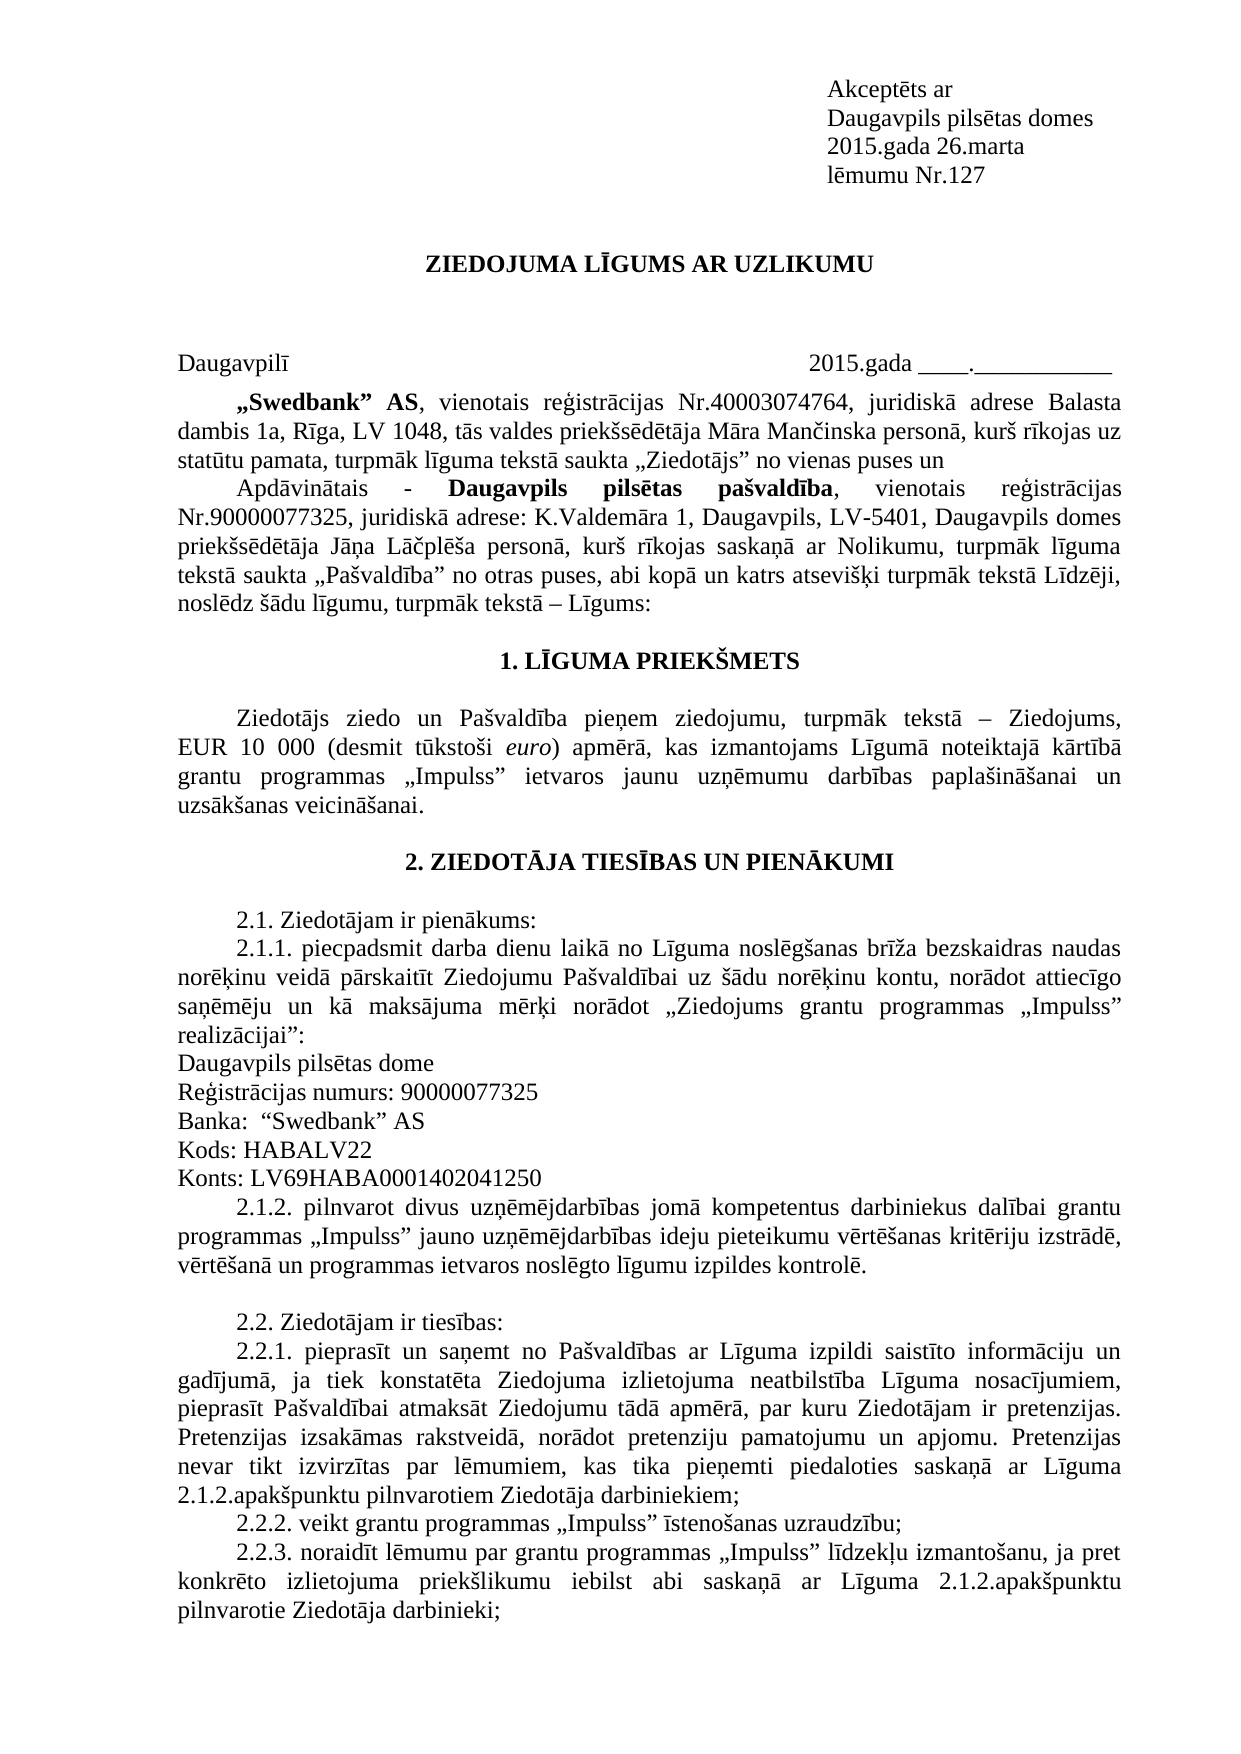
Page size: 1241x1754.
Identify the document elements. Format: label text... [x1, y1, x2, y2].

text ZIEDOJUMA LĪGUMS AR UZLIKUMU [177, 249, 1122, 278]
text Ziedotājs ziedo un Pašvaldība pieņem ziedojumu, turpmāk tekstā – Ziedojums, EUR 10 000 (desmit tūkstoši euro) apmērā, kas izmantojams Līgumā noteiktajā kārtībā grantu programmas „Impulss” ietvaros jaunu uzņēmumu darbības paplašināšanai un uzsākšanas veicināšanai. [177, 703, 1122, 818]
text Kods: HABALV22 [177, 1135, 1122, 1163]
text 2. ZIEDOTĀJA TIESĪBAS UN PIENĀKUMI [177, 847, 1122, 876]
text 2.1.2. pilnvarot divus uzņēmējdarbības jomā kompetentus darbiniekus dalībai grantu programmas „Impulss” jauno uzņēmējdarbības ideju pieteikumu vērtēšanas kritēriju izstrādē, vērtēšanā un programmas ietvaros noslēgto līgumu izpildes kontrolē. [177, 1192, 1122, 1278]
text 1. LĪGUMA PRIEKŠMETS [177, 646, 1122, 675]
text Apdāvinātais - Daugavpils pilsētas pašvaldība, vienotais reģistrācijas Nr.90000077325, juridiskā adrese: K.Valdemāra 1, Daugavpils, LV-5401, Daugavpils domes priekšsēdētāja Jāņa Lāčplēša personā, kurš rīkojas saskaņā ar Nolikumu, turpmāk līguma tekstā saukta „Pašvaldība” no otras puses, abi kopā un katrs atsevišķi turpmāk tekstā Līdzēji, noslēdz šādu līgumu, turpmāk tekstā – Līgums: [177, 473, 1122, 617]
text Daugavpilī 2015.gada ____.___________ [177, 348, 1122, 377]
text 2015.gada 26.marta [827, 131, 1122, 160]
text „Swedbank” AS, vienotais reģistrācijas Nr.40003074764, juridiskā adrese Balasta dambis 1a, Rīga, LV 1048, tās valdes priekšsēdētāja Māra Mančinska personā, kurš rīkojas uz statūtu pamata, turpmāk līguma tekstā saukta „Ziedotājs” no vienas puses un [177, 387, 1122, 473]
text Daugavpils pilsētas dome [177, 1048, 1122, 1077]
text lēmumu Nr.127 [827, 160, 1122, 189]
text Akceptēts ar [827, 74, 1122, 103]
text 2.2.1. pieprasīt un saņemt no Pašvaldības ar Līguma izpildi saistīto informāciju un gadījumā, ja tiek konstatēta Ziedojuma izlietojuma neatbilstība Līguma nosacījumiem, pieprasīt Pašvaldībai atmaksāt Ziedojumu tādā apmērā, par kuru Ziedotājam ir pretenzijas. Pretenzijas izsakāmas rakstveidā, norādot pretenziju pamatojumu un apjomu. Pretenzijas nevar tikt izvirzītas par lēmumiem, kas tika pieņemti piedaloties saskaņā ar Līguma 2.1.2.apakšpunktu pilnvarotiem Ziedotāja darbiniekiem; [177, 1336, 1122, 1508]
text Konts: LV69HABA0001402041250 [177, 1163, 1122, 1192]
text 2.2. Ziedotājam ir tiesības: [177, 1307, 1122, 1336]
text Daugavpils pilsētas domes [827, 103, 1122, 131]
text 2.1. Ziedotājam ir pienākums: [177, 905, 1122, 933]
text 2.2.2. veikt grantu programmas „Impulss” īstenošanas uzraudzību; [177, 1508, 1122, 1537]
text Reģistrācijas numurs: 90000077325 [177, 1077, 1122, 1106]
text 2.1.1. piecpadsmit darba dienu laikā no Līguma noslēgšanas brīža bezskaidras naudas norēķinu veidā pārskaitīt Ziedojumu Pašvaldībai uz šādu norēķinu kontu, norādot attiecīgo saņēmēju un kā maksājuma mērķi norādot „Ziedojums grantu programmas „Impulss” realizācijai”: [177, 933, 1122, 1048]
text Banka: “Swedbank” AS [177, 1106, 1122, 1135]
text 2.2.3. noraidīt lēmumu par grantu programmas „Impulss” līdzekļu izmantošanu, ja pret konkrēto izlietojuma priekšlikumu iebilst abi saskaņā ar Līguma 2.1.2.apakšpunktu pilnvarotie Ziedotāja darbinieki; [177, 1537, 1122, 1623]
